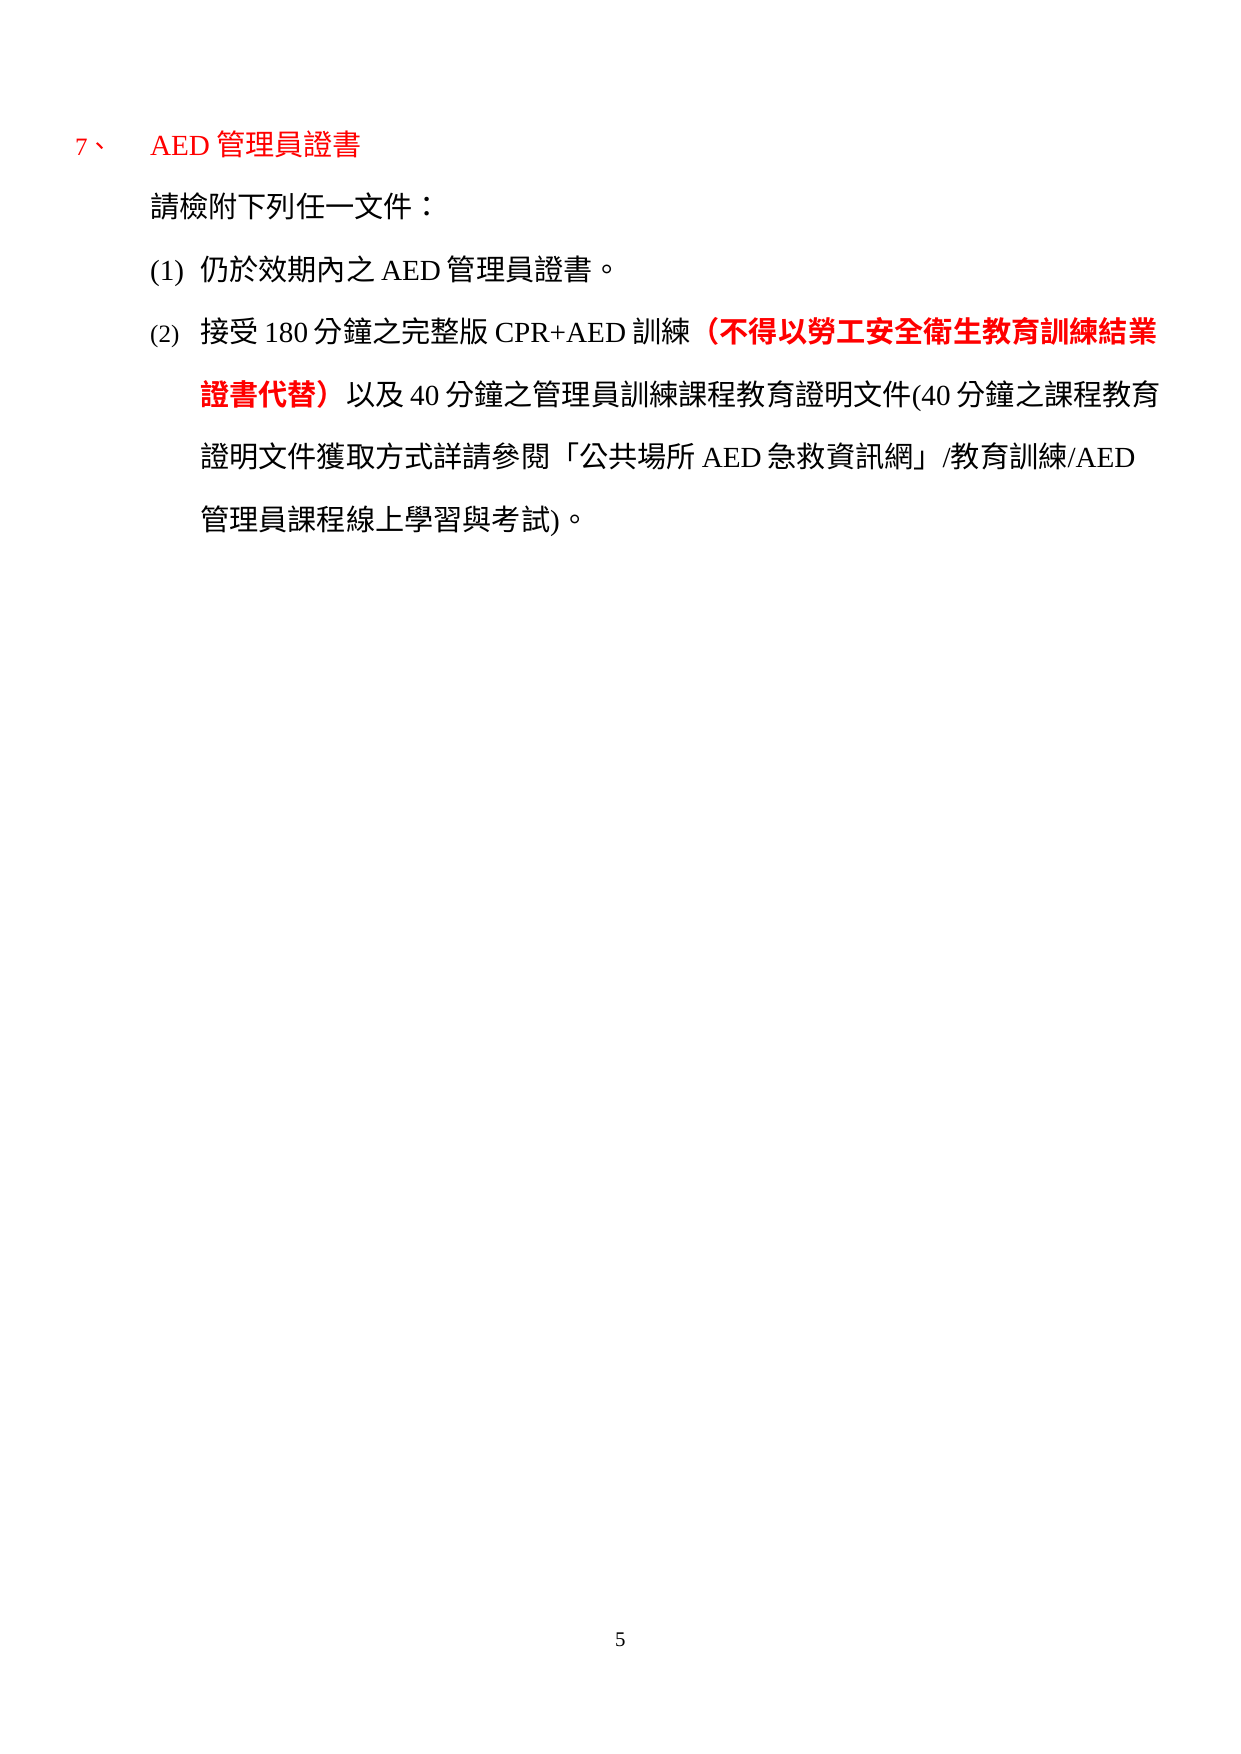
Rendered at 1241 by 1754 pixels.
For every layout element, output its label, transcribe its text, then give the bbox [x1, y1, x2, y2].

list 仍於效期內之AED管理員證書。 [150, 226, 1165, 288]
list 接受180分鐘之完整版CPR+AED訓練（不得以勞工安全衛生教育訓練結業證書代替）以及40分鐘之管理員訓練課程教育證明文件(40分鐘之課程教育證明文件獲取方式詳請參閱「公共場所AED急救資訊網」/教育訓練/AED管理員課程線上學習與考試)。 [150, 288, 1165, 538]
text 請檢附下列任一文件： [150, 163, 1165, 226]
list AED管理員證書 [75, 101, 1165, 163]
